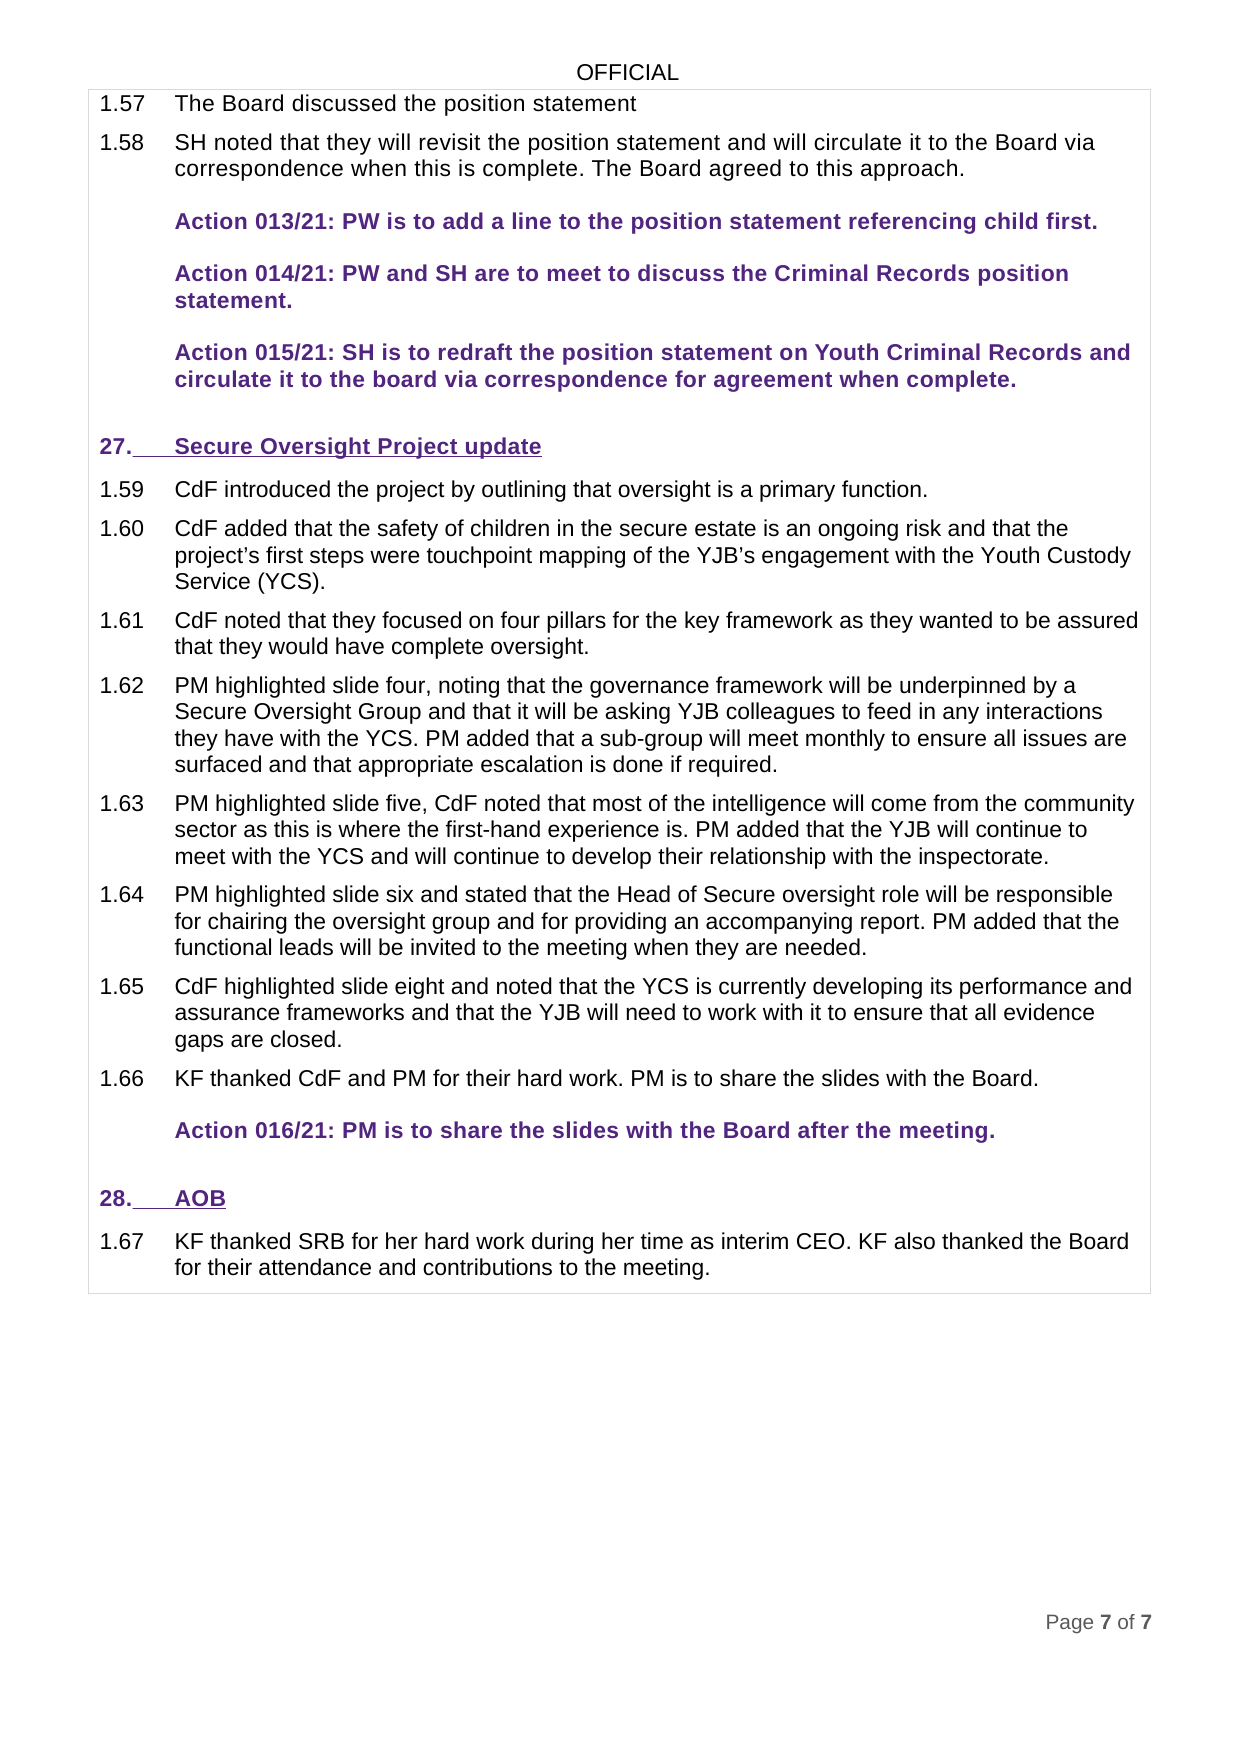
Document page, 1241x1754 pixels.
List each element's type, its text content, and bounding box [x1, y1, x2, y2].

table_header Welcome KF welcomed CS to her first Board meeting. KF reiterated the importance of Board members using and checking their YJB email accounts regularly. Business Papers The minutes from the previous meeting on 24 March 2021 were agreed. Actions to be closed: 001/21 (letter regarding Independent Restraint Review Panel). 002/21 (engagement plan added to the April Board workshop). 003/21 (Board to suggest topics for the Quarterly letter to the Lord Chancellor). 004/21 (additional items to be added to the April Board workshop). The Board Activity Schedule and Register of Board Interests were noted. KF noted that the Gifts and Hospitality register has not been included in the papers as there is no change to record. CEO Report to the Board CS thanked RF for her help in drafting the report. CS highlighted issues around COVID-19 recovery in the operation of the youth justice system and the need to ensure we respond correctly.. KF noted that there are challenges around the pace of the recruitment of new Board members, but this is being monitored. CS highlighted the Spending Review and added that the submission is expected around September with an allocation given before Christmas. PW added that policy colleagues are linked up with the Department for Education and MHCLG regarding the Spending Review. CS noted that we are yet to receive formal notification of the Triennial Review although it is likely to happen in the autumn. CS noted that the central department and Arms’ Length Bodies will be at odds this year in relation to pay. CS confirmed that other ways of rewarding staff will be considered, this includes greater use of the Reward and Recognition Scheme as well as Learning and Development opportunities. SRB gave an update on the YJB Convention and stated that the COVID-19 exceptions that were in place in 2020 no longer apply therefore the YJB would have to re-tender the contact in order to hold a convention in Spring 2022. CS outlined that the YJB is focusing on the need for prevention and pushing back on operational involvement as the YJB’s role is one of oversight and advice. LS noted that she recently attended a Heads of Region meeting and that some youth offending teams (YOTs) are already struggling with increased workloads. SRB added that we need to reassure them that this increase was anticipated and planned for. LS questioned if some lines regarding this can be captured in a document for colleagues and Board members to use. NH questioned the progress of system recovery. SRB answered that the magistrates are operating at a similar rate to pre-COVID-19 but that there are still backlogs within the Crown Courts. NH raised that he was concerned about the slow pace of improvement on released on temporary license and questioned how this can be escalated. Action 005/21: SRB is to ask Ruth Allman to add Board Members to the circulation of the five minute briefing document. Action 006/21: SRB is to ask Henry Smithers to add release on temporary licence to the agenda of the next Release and Resettlement meeting and KF to discuss with HS on their next meeting. Finance Audit and Risk Assurance Committee (FARAC) report to the Board BT noted the end of year position and an underspend in staffing. BT noted that the YJB received a ‘limited’ rating in regard to capturing staffing conflicts of interest in the recent internal audit, however steps had been taken to strengthen this. BT noted that external audit is underway. Performance Committee report to the Board BT noted that there were concerns over the breadth of items coming to the performance committee but this will be covered as part of the discussion on the Secure Oversight project item. KF gave thanks to GF for her work in chairing the meeting and confirmed that SH will be undertaking the chairing role going forward. Wales Youth Justice Advisory Panel (WYJAP) report to the Board KT noted that the WYJAP meeting is working on improving its purpose, it is to focus on education, care experienced children, violence and risk of harm and disproportionality. KT updated that there is a new Welsh government and that the first minister is committed to the work of the Blueprint. KT noted that Jane Hutt now has a new portfolio and the work of the YJB still fits within in. KT noted that he has recently sent his quarterly letter to the Welsh government and highlighted that there are currently only nine children in the secure estate in Wales, this is the lowest number recorded. KT is to circulate the letter to Board members for information. KT noted that prevention is the slowest area of development in Wales, that a framework needs to be developed to support the work and the Welsh government is best placed to lead on a prevention strategy. KT added that the trauma informed practice interim working model proposal is moving forward. KT surfaced concerns around children coming into the care system over welfare concerns as the number is now over 7000. NH questioned why this might be. KT responded that there is a ministerial advisory group for the welfare of children looking into the increase. NR noted that although this is not the YJB specific area it could impact the number of first-time entrants to the justice system and therefore the YJB should flag the issue where appropriate. SRB added that there may also be learning to be done around England in relation to the issue. NR questioned if progress of this issue could be tracked through the Performance Committee. KT agreed and added that his upcoming meeting the Jane Hutt could feed into this. KT noted that an extended slot for the WYJAP report at the next Board meeting would be useful in order to give an update. SRB noted that the Independent Care Review could help influence this work, SRB, KT and SH are to meet to discuss this further. Action 007/21: KT is to circulate his quarterly letter to Jane Hutt to Board members for information. Action 008/21: FC is to add an extended slot for the WYJAP report to the Board at the September meeting. Action 009/21: SRB, KT and SH are to meet to discuss the Independent Care Review and influencing within the care system. Budget Options 2021-2022 SRB noted that the Board had previously agreed to option B, the Board confirmed this choice. FARAC Annual report to the Board and Accounting Officer BT noted that there was nothing by exception to note. CS extended her thanks to BT for his support to her whilst she undertakes the Accounting Officer role. Quarterly Risk and Issue Discussion including Risk Appetite Review RR noted that this item was to confirm if the Board was happy with the status of the current risk appetite review. RR noted that Rachel Oakes (Head of Risk and Benefits) felt the risk appetites were accurate and no changes were needed. The Board agreed to the ratings. Quarterly Letter from the Chair of the Board to the Lord Chancellor and quarterly YJB letter to Jane Hutt and Mark Drakeford KF noted that this session was for the Board to give views on the proposed content and suggest any additions. SRB noted that going forward a draft letter will be included in the papers for the Board meeting. KF added that this will hopefully increase connectivity with the quarterly letter KT writes to the Welsh government. SRB noted that it is proposed the letter include a note to say how pleased the YJB is to be included in the secure work, linking this to the upcoming Spending Review and the Independent Review of Restraint Panel, giving assurance than the YJB is appropriately linked in. SRB added that the letter will also comment on the age of criminal responsibility position statement the YJB has been working on. SRB noted that the letter will end outlining some of the YJB positives and achievements in the last quarter. SH added that there is a focus on the secure estate within the letter and little focus on the community. SH suggested adding a line on early intervention and prevention Action 010/21: RF is to make the suggested amends to the draft letter. Board Effectiveness Review RF noted that every year the Board is required to review its own governance arrangements and part of this is an effectiveness review. RF highlighted point 4.6A, the Board agreed that sharing the readouts from ministerial meetings would be useful to them. RF highlighted point 4.6C and added that there will be a focus on stakeholder engagement at the July Board workshop. KF noted that it is important there is a process in place for communicating information from the exec to the Board to ensure there is no duplication of work. RF highlighted point 4.7A and suggested that the capturing and evaluating work is something for the Performance Committee to take forward. SH agreed as chair of the committee. SRB pointed out that we also need to work out how best to capture the benefits work and share this with the Board. SRB noted the importance of sticking to the delivery plan, NH added that it is important the role of the Performance Committee remains clear with the addition of new items. SRB added that the role of the Performance Committee is to hold the executive to account in the delivery of the business plan and oversight function. NH questioned if there is a piece of work needed to ensure the breadth of work done by the YJB is captured and whether there is a way of capturing the influencing work the YJB does. SRB noted that this is being done through the benefits work. RF highlighted point 4.7B and noted that a pathfinder update will be coming to the next Board meeting. RF highlighted that pathfinder activity is also recorded through the Corporate Performance Report which is available to Board members. A discussion was had around grant allocation. PW added that the YJB is continuously evaluating how grants are given in relation to pathfinders. RF highlighted point 4.8, the Board agreed to the feedback. RF highlighted point 4.9A, JS noted it would be of use to have a Board member with lived experience of the justice system. AS highlighted that the CEO Report includes information on the difficulties faced in the recruiting process for the new Board members. RF highlighted point 4.9B and SRB noted that adding an ‘actions agreed’ section to meetings may be a useful tool. RF highlighted point 4.9C and noted that it may be beneficial to spend some face to face time together when this is possible. KF added that he will look at this as an action. RF highlighted point 4.11 and added that this point will be going to the July Board Workshop for discussion. Action 011/21: Board members are to give offline feedback on pathfinder feedback, if they would like. Action 012/21: KF is to investigate possibilities of the Board spending some face to face time together, either formally or informally. Review of Position Statements (Youth Criminal Records and Age of Criminal Responsibility) PW gave her thanks to Hannah Ellis and JF for their help in preparing the statements. PW added that Board leads have been involved in the drafting process and that all statements have been drafted considering public protection and safeguarding. PW raised the Age of Criminal responsibility position statement. BT noted that he is happy with the content. NH added that he is happy with the content of the position statement however would be wary of publishing the document. PW agreed and clarified that the statement is to be used as an internal guide for staff. NH questioned if a line on child first is needed within the position statement, PW noted that each position statement is created using the child first checklist however a line can be added to the template to explicitly reference child first. The Board agreed to the position statement. PW raised the Age of Criminal Responsibility position statement. SH noted that public protection and safeguarding were both considered key elements when drafting this position statement. SH added that Board feedback would be welcomed as the statement could be strengthened. The Board discussed the position statement SH noted that they will revisit the position statement and will circulate it to the Board via correspondence when this is complete. The Board agreed to this approach. Action 013/21: PW is to add a line to the position statement referencing child first. Action 014/21: PW and SH are to meet to discuss the Criminal Records position statement. Action 015/21: SH is to redraft the position statement on Youth Criminal Records and circulate it to the board via correspondence for agreement when complete. Secure Oversight Project update CdF introduced the project by outlining that oversight is a primary function. CdF added that the safety of children in the secure estate is an ongoing risk and that the project’s first steps were touchpoint mapping of the YJB’s engagement with the Youth Custody Service (YCS). CdF noted that they focused on four pillars for the key framework as they wanted to be assured that they would have complete oversight. PM highlighted slide four, noting that the governance framework will be underpinned by a Secure Oversight Group and that it will be asking YJB colleagues to feed in any interactions they have with the YCS. PM added that a sub-group will meet monthly to ensure all issues are surfaced and that appropriate escalation is done if required. PM highlighted slide five, CdF noted that most of the intelligence will come from the community sector as this is where the first-hand experience is. PM added that the YJB will continue to meet with the YCS and will continue to develop their relationship with the inspectorate. PM highlighted slide six and stated that the Head of Secure oversight role will be responsible for chairing the oversight group and for providing an accompanying report. PM added that the functional leads will be invited to the meeting when they are needed. CdF highlighted slide eight and noted that the YCS is currently developing its performance and assurance frameworks and that the YJB will need to work with it to ensure that all evidence gaps are closed. KF thanked CdF and PM for their hard work. PM is to share the slides with the Board. Action 016/21: PM is to share the slides with the Board after the meeting. AOB KF thanked SRB for her hard work during her time as interim CEO. KF also thanked the Board for their attendance and contributions to the meeting. [89, 90, 1150, 1293]
